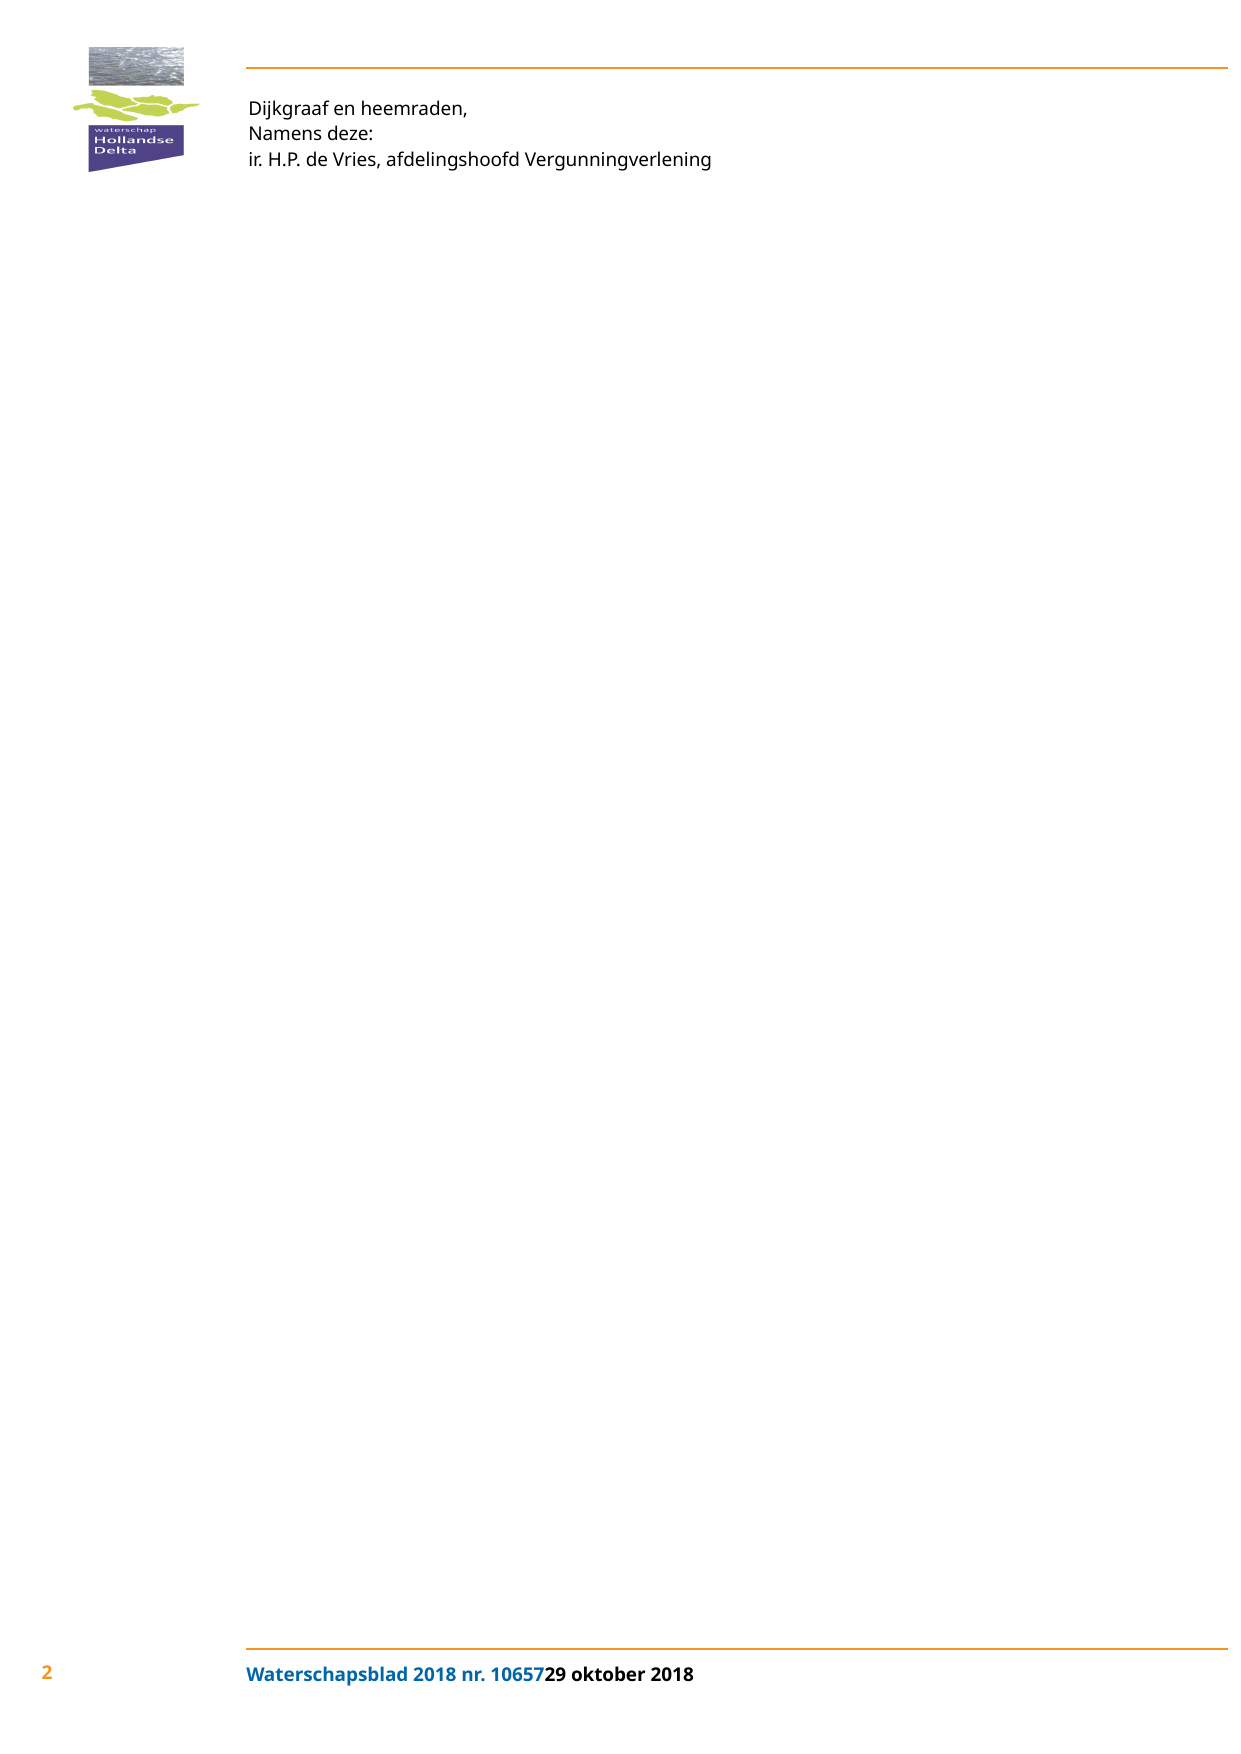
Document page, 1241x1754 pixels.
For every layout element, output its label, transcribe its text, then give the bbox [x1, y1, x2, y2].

text Dijkgraaf en heemraden, [248, 95, 1152, 121]
text ir. H.P. de Vries, afdelingshoofd Vergunningverlening [248, 146, 1152, 172]
text Namens deze: [248, 121, 1152, 146]
picture [41, 47, 231, 172]
